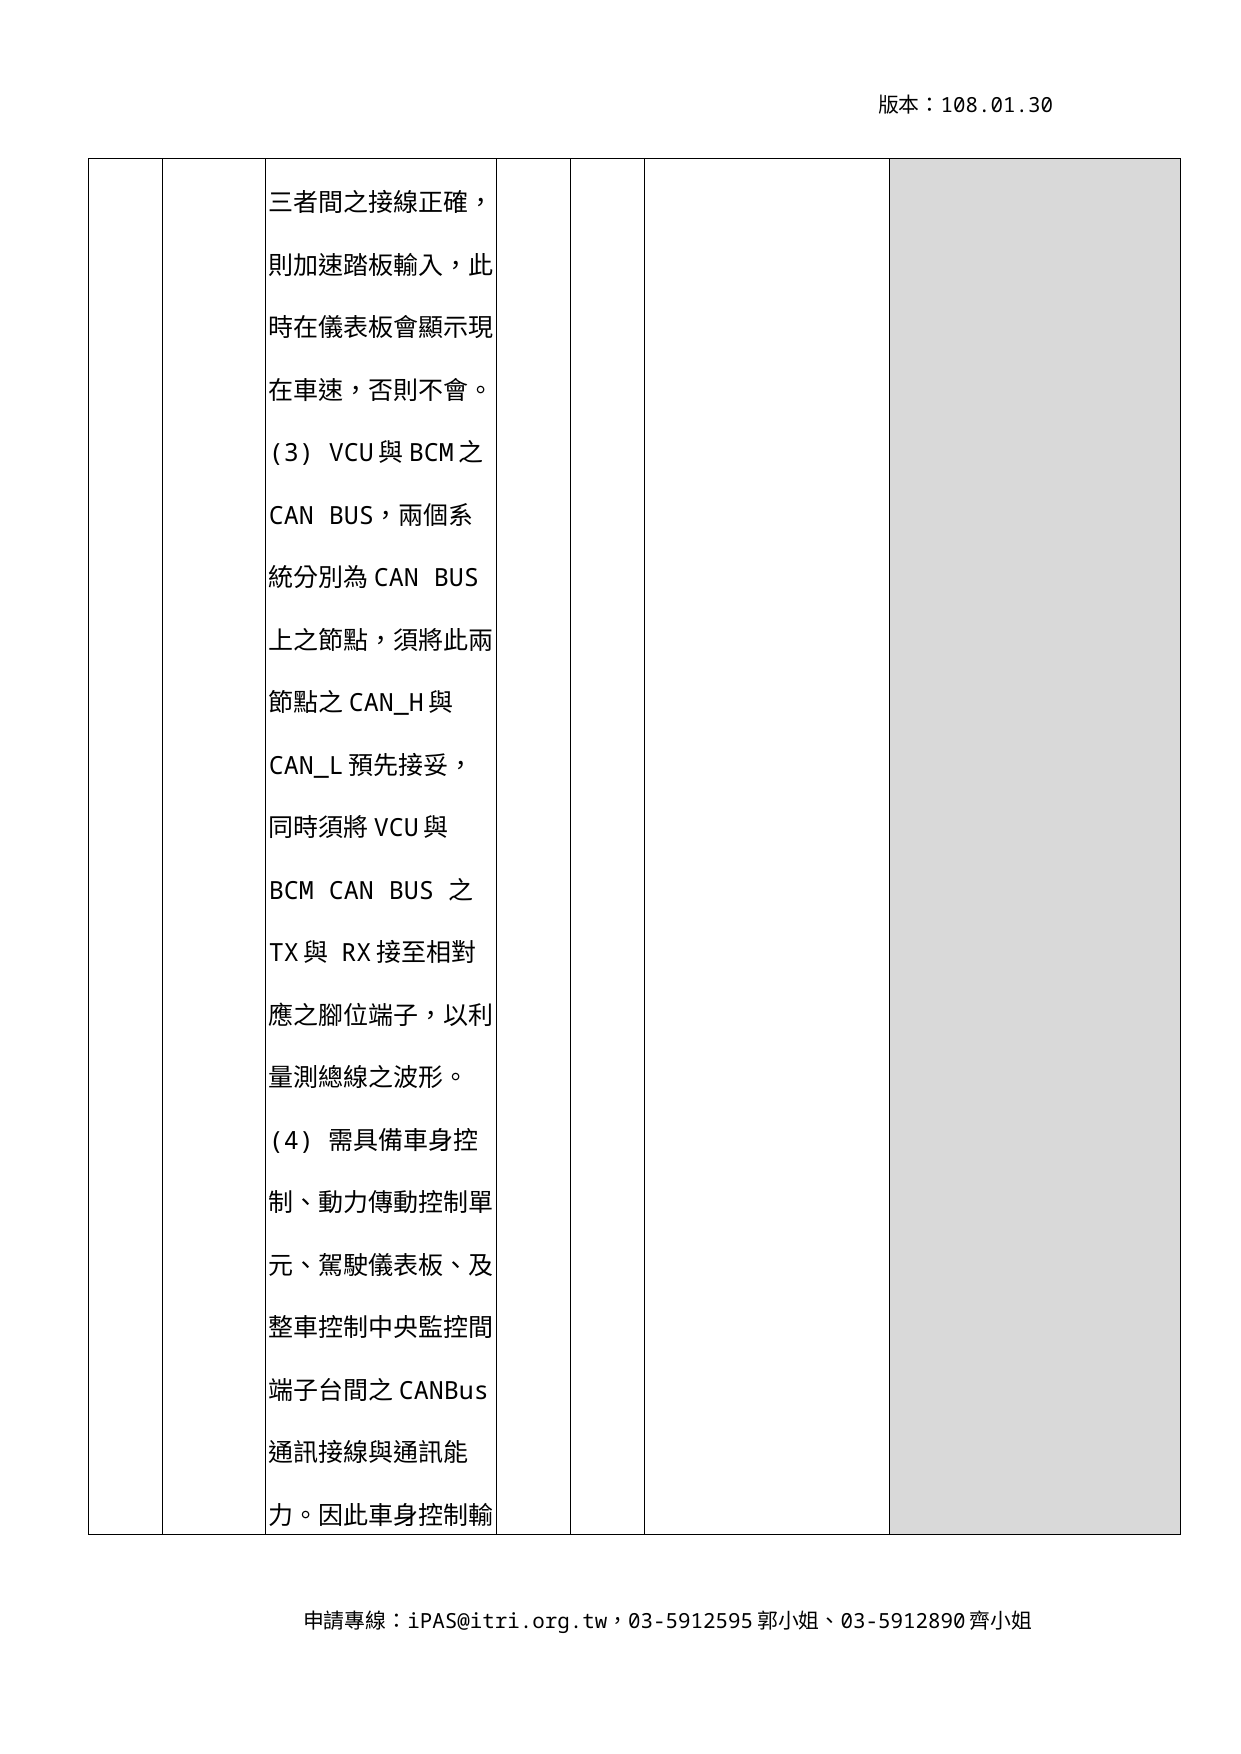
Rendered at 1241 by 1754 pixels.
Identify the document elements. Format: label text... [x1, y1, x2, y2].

table_cell [645, 159, 889, 1534]
table_cell 三者間之接線正確，則加速踏板輸入，此時在儀表板會顯示現在車速，否則不會。 (3) VCU與BCM之CAN BUS，兩個系統分別為CAN BUS上之節點，須將此兩節點之CAN_H與CAN_L預先接妥，同時須將VCU與BCM CAN BUS 之TX與 RX接至相對應之腳位端子，以利量測總線之波形。 (4) 需具備車身控制、動力傳動控制單元、駕駛儀表板、及整車控制中央監控間端子台間之CANBus通訊接線與通訊能力。因此車身控制輸 [266, 159, 496, 1534]
table_cell [89, 159, 162, 1534]
table_cell [497, 159, 570, 1534]
table_cell [163, 159, 265, 1534]
table_cell [890, 159, 1180, 1534]
table_cell [571, 159, 644, 1534]
